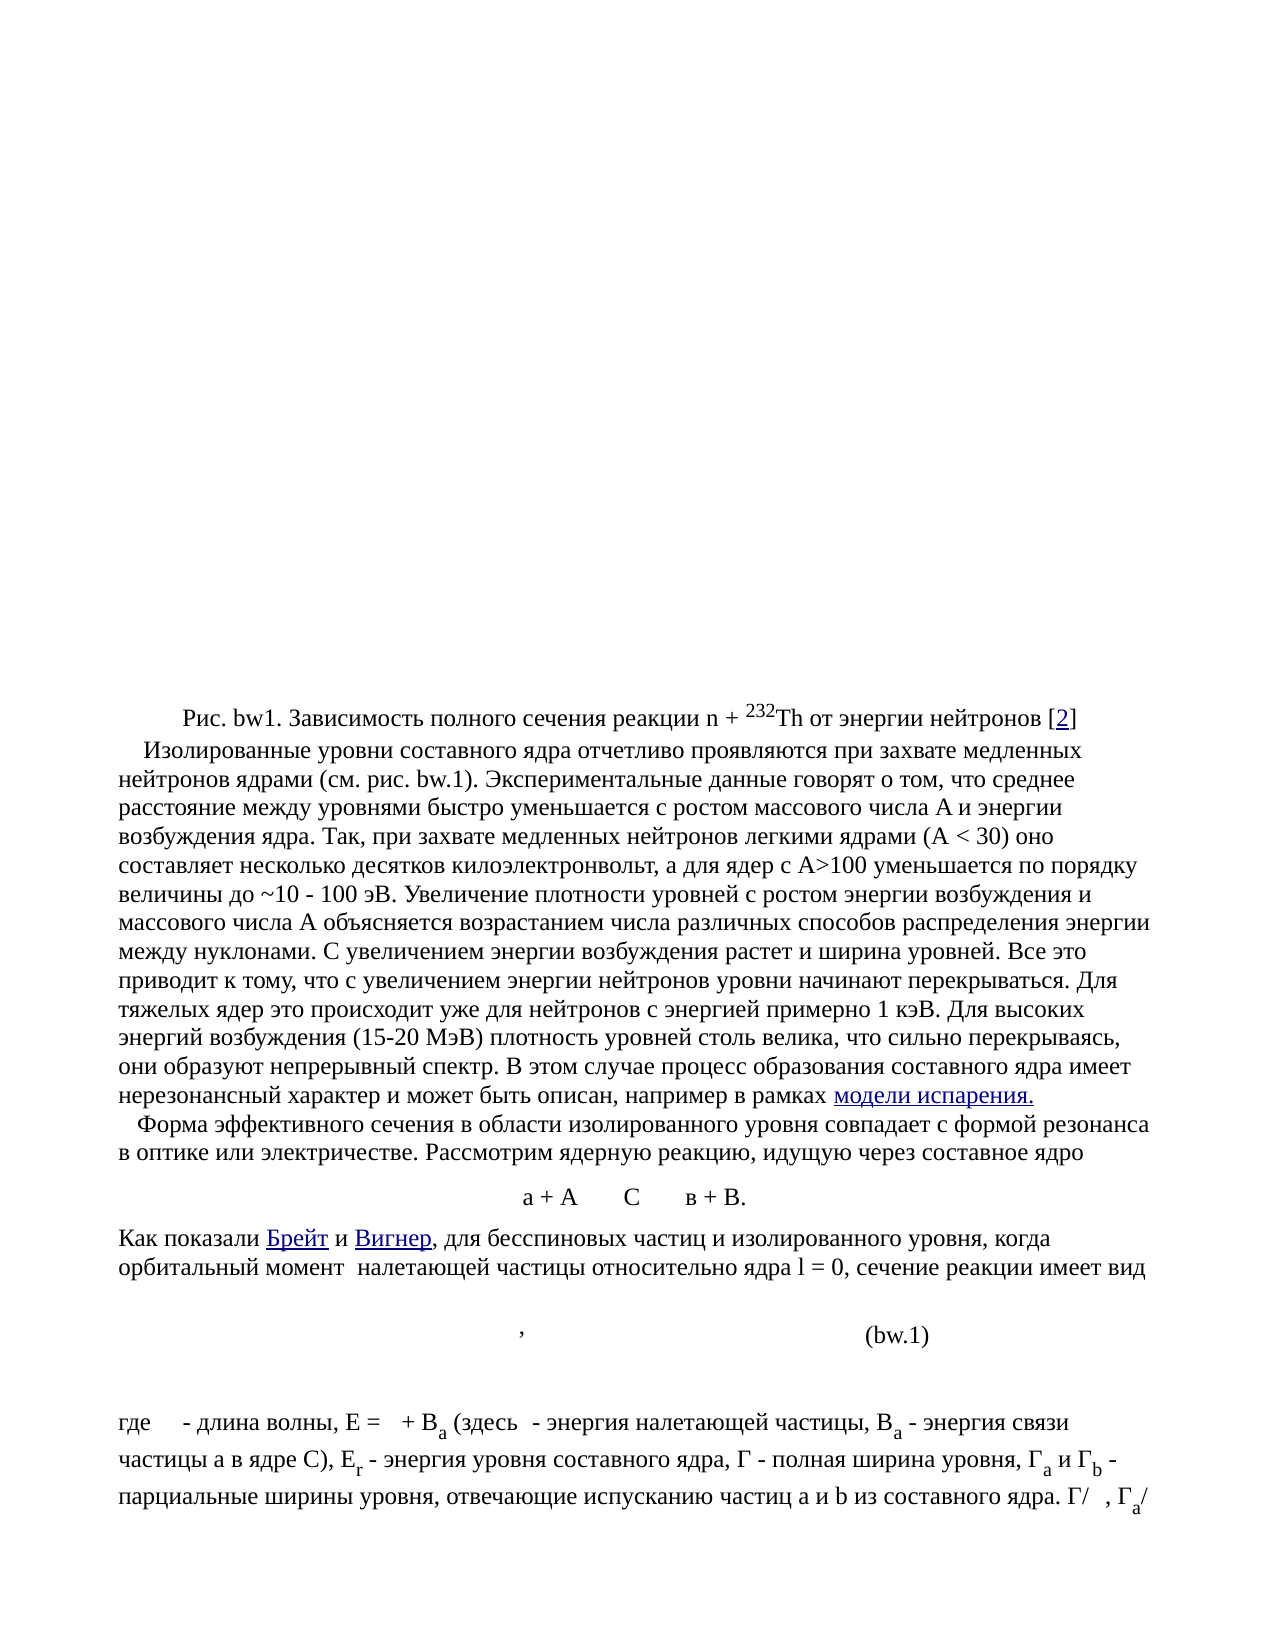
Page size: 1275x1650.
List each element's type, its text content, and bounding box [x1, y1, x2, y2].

text Изолированные уровни составного ядра отчетливо проявляются при захвате медленных нейтронов ядрами (см. рис. bw.1). Экспериментальные данные говорят о том, что среднее расстояние между уровнями быстро уменьшается с ростом массового числа A и энергии возбуждения ядра. Так, при захвате медленных нейтронов легкими ядрами (А < 30) оно составляет несколько десятков килоэлектронвольт, а для ядер с А>100 уменьшается по порядку величины до ~10 - 100 эВ. Увеличение плотности уровней с ростом энергии возбуждения и массового числа А объясняется возрастанием числа различных способов распределения энергии между нуклонами. С увеличением энергии возбуждения растет и ширина уровней. Все это приводит к тому, что с увеличением энергии нейтронов уровни начинают перекрываться. Для тяжелых ядер это происходит уже для нейтронов с энергией примерно 1 кэВ. Для высоких энергий возбуждения (15-20 МэВ) плотность уровней столь велика, что сильно перекрываясь, они образуют непрерывный спектр. В этом случае процесс образования составного ядра имеет нерезонансный характер и может быть описан, например в рамках модели испарения. Форма эффективного сечения в области изолированного уровня совпадает с формой резонанса в оптике или электричестве. Рассмотрим ядерную реакцию, идущую через составное ядро [118, 735, 1157, 1166]
text где - длина волны, E = + Ba (здесь- энергия налетающей частицы, Ba - энергия связи частицы a в ядре C), Er - энергия уровня составного ядра, Г - полная ширина уровня, Гa и Гb - парциальные ширины уровня, отвечающие испусканию частиц a и b из составного ядра. Г/, Гa/ [118, 1405, 1157, 1518]
table_header [179, 118, 1096, 696]
table_header (bw.1) [638, 1293, 1157, 1405]
text а + А С в + В. [118, 1179, 1157, 1211]
text Как показали Брейт и Вигнер, для бесспиновых частиц и изолированного уровня, когда орбитальный момент налетающей частицы относительно ядра l = 0, сечение реакции имеет вид [118, 1223, 1157, 1281]
table_header , [118, 1293, 637, 1405]
table_cell Рис. bw1. Зависимость полного сечения реакции n + 232Th от энергии нейтронов [2] [179, 696, 1096, 735]
